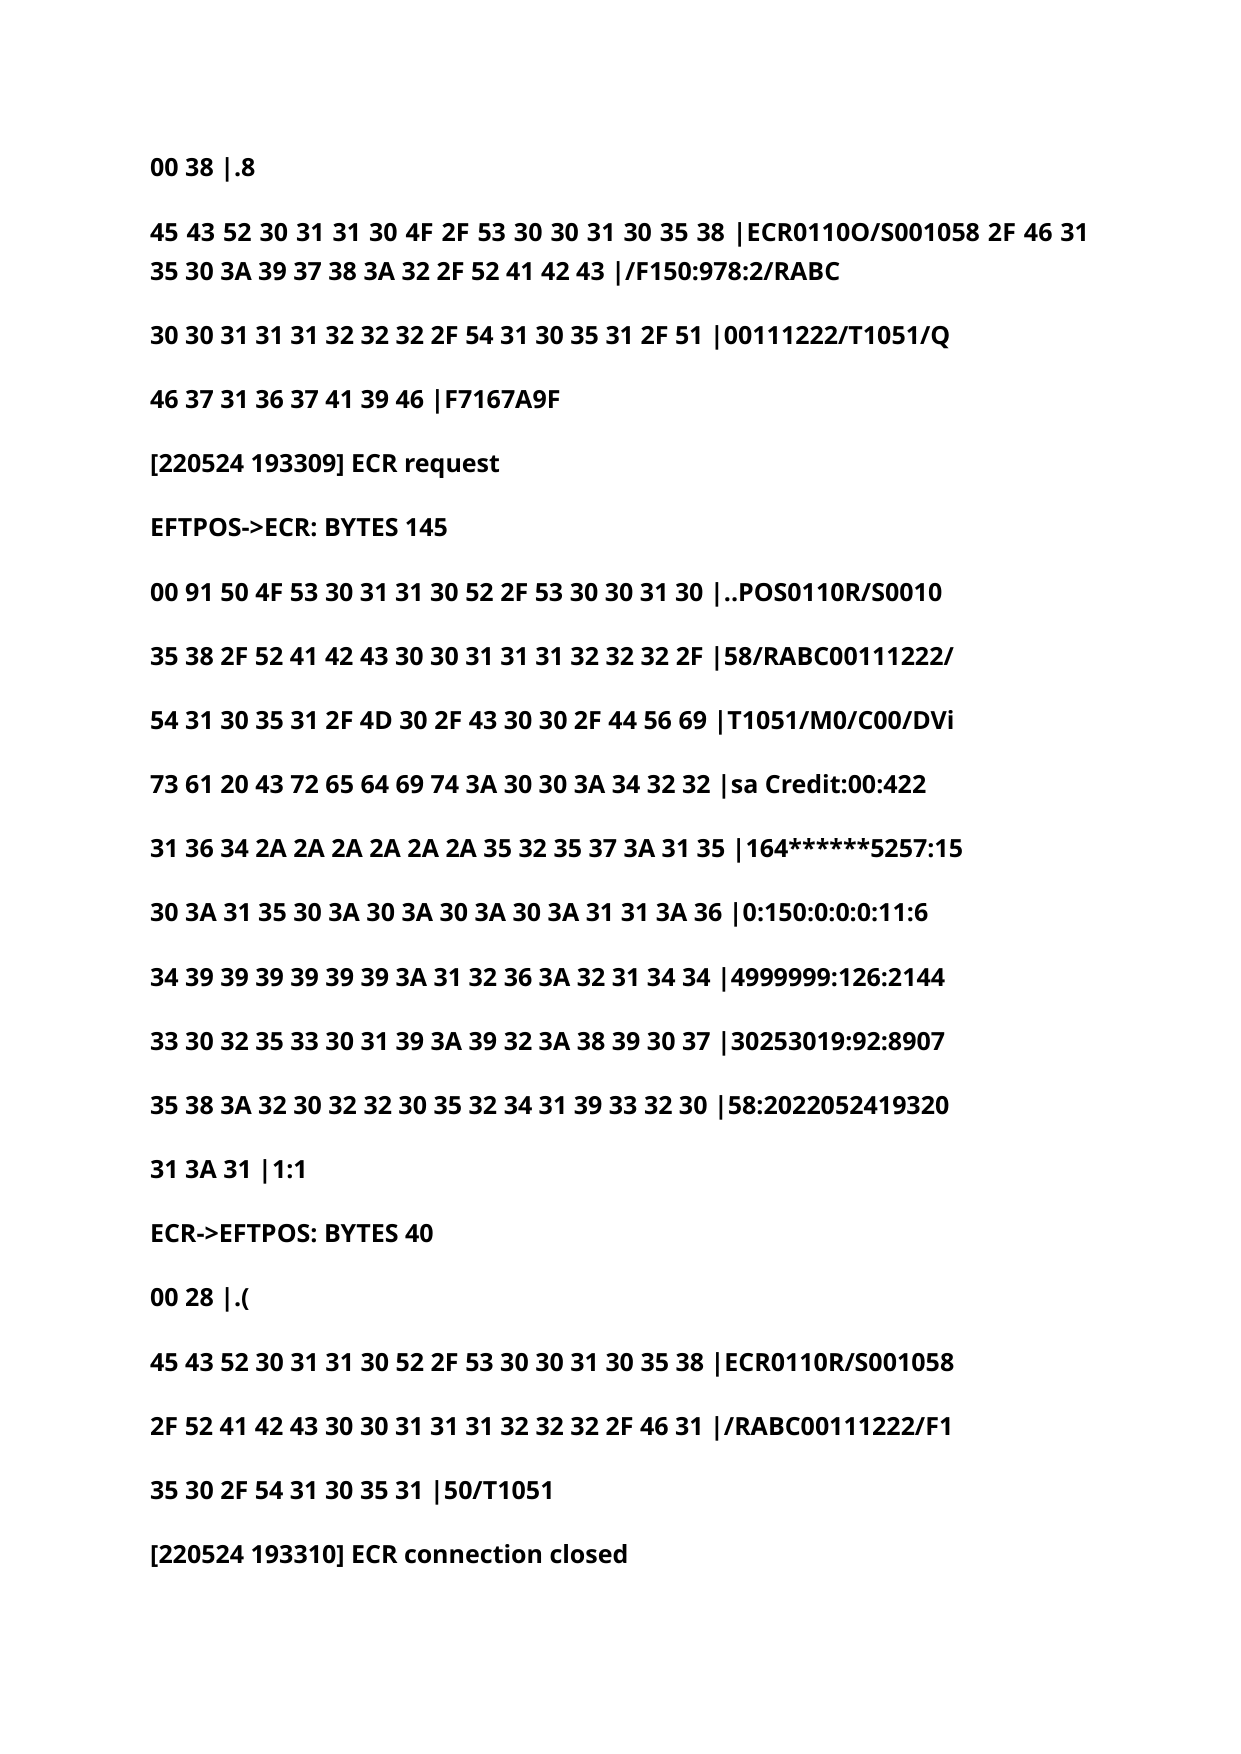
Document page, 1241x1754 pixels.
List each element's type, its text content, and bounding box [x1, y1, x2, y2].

text 30 3A 31 35 30 3A 30 3A 30 3A 30 3A 31 31 3A 36 |0:150:0:0:0:11:6 [150, 895, 1090, 929]
text 73 61 20 43 72 65 64 69 74 3A 30 30 3A 34 32 32 |sa Credit:00:422 [150, 767, 1090, 801]
text 34 39 39 39 39 39 39 3A 31 32 36 3A 32 31 34 34 |4999999:126:2144 [150, 959, 1090, 993]
text 45 43 52 30 31 31 30 4F 2F 53 30 30 31 30 35 38 |ECR0110O/S001058 2F 46 31 35 30 3A 39 37 38 3A 32 2F 52 41 42 43 |/F150:978:2/RABC [150, 214, 1090, 287]
text 00 91 50 4F 53 30 31 31 30 52 2F 53 30 30 31 30 |..POS0110R/S0010 [150, 574, 1090, 608]
text 00 38 |.8 [150, 150, 1090, 184]
text 35 38 2F 52 41 42 43 30 30 31 31 31 32 32 32 2F |58/RABC00111222/ [150, 638, 1090, 672]
text 35 38 3A 32 30 32 32 30 35 32 34 31 39 33 32 30 |58:2022052419320 [150, 1087, 1090, 1122]
text 00 28 |.( [150, 1280, 1090, 1314]
text 45 43 52 30 31 31 30 52 2F 53 30 30 31 30 35 38 |ECR0110R/S001058 [150, 1344, 1090, 1378]
text 54 31 30 35 31 2F 4D 30 2F 43 30 30 2F 44 56 69 |T1051/M0/C00/DVi [150, 702, 1090, 737]
text 2F 52 41 42 43 30 30 31 31 31 32 32 32 2F 46 31 |/RABC00111222/F1 [150, 1408, 1090, 1442]
text 30 30 31 31 31 32 32 32 2F 54 31 30 35 31 2F 51 |00111222/T1051/Q [150, 317, 1090, 352]
text 46 37 31 36 37 41 39 46 |F7167A9F [150, 382, 1090, 416]
text [220524 193310] ECR connection closed [150, 1537, 1090, 1571]
text 31 3A 31 |1:1 [150, 1152, 1090, 1186]
text ECR->EFTPOS: BYTES 40 [150, 1216, 1090, 1250]
text 31 36 34 2A 2A 2A 2A 2A 2A 35 32 35 37 3A 31 35 |164******5257:15 [150, 831, 1090, 865]
text EFTPOS->ECR: BYTES 145 [150, 510, 1090, 544]
text [220524 193309] ECR request [150, 446, 1090, 480]
text 35 30 2F 54 31 30 35 31 |50/T1051 [150, 1472, 1090, 1507]
text 33 30 32 35 33 30 31 39 3A 39 32 3A 38 39 30 37 |30253019:92:8907 [150, 1023, 1090, 1057]
